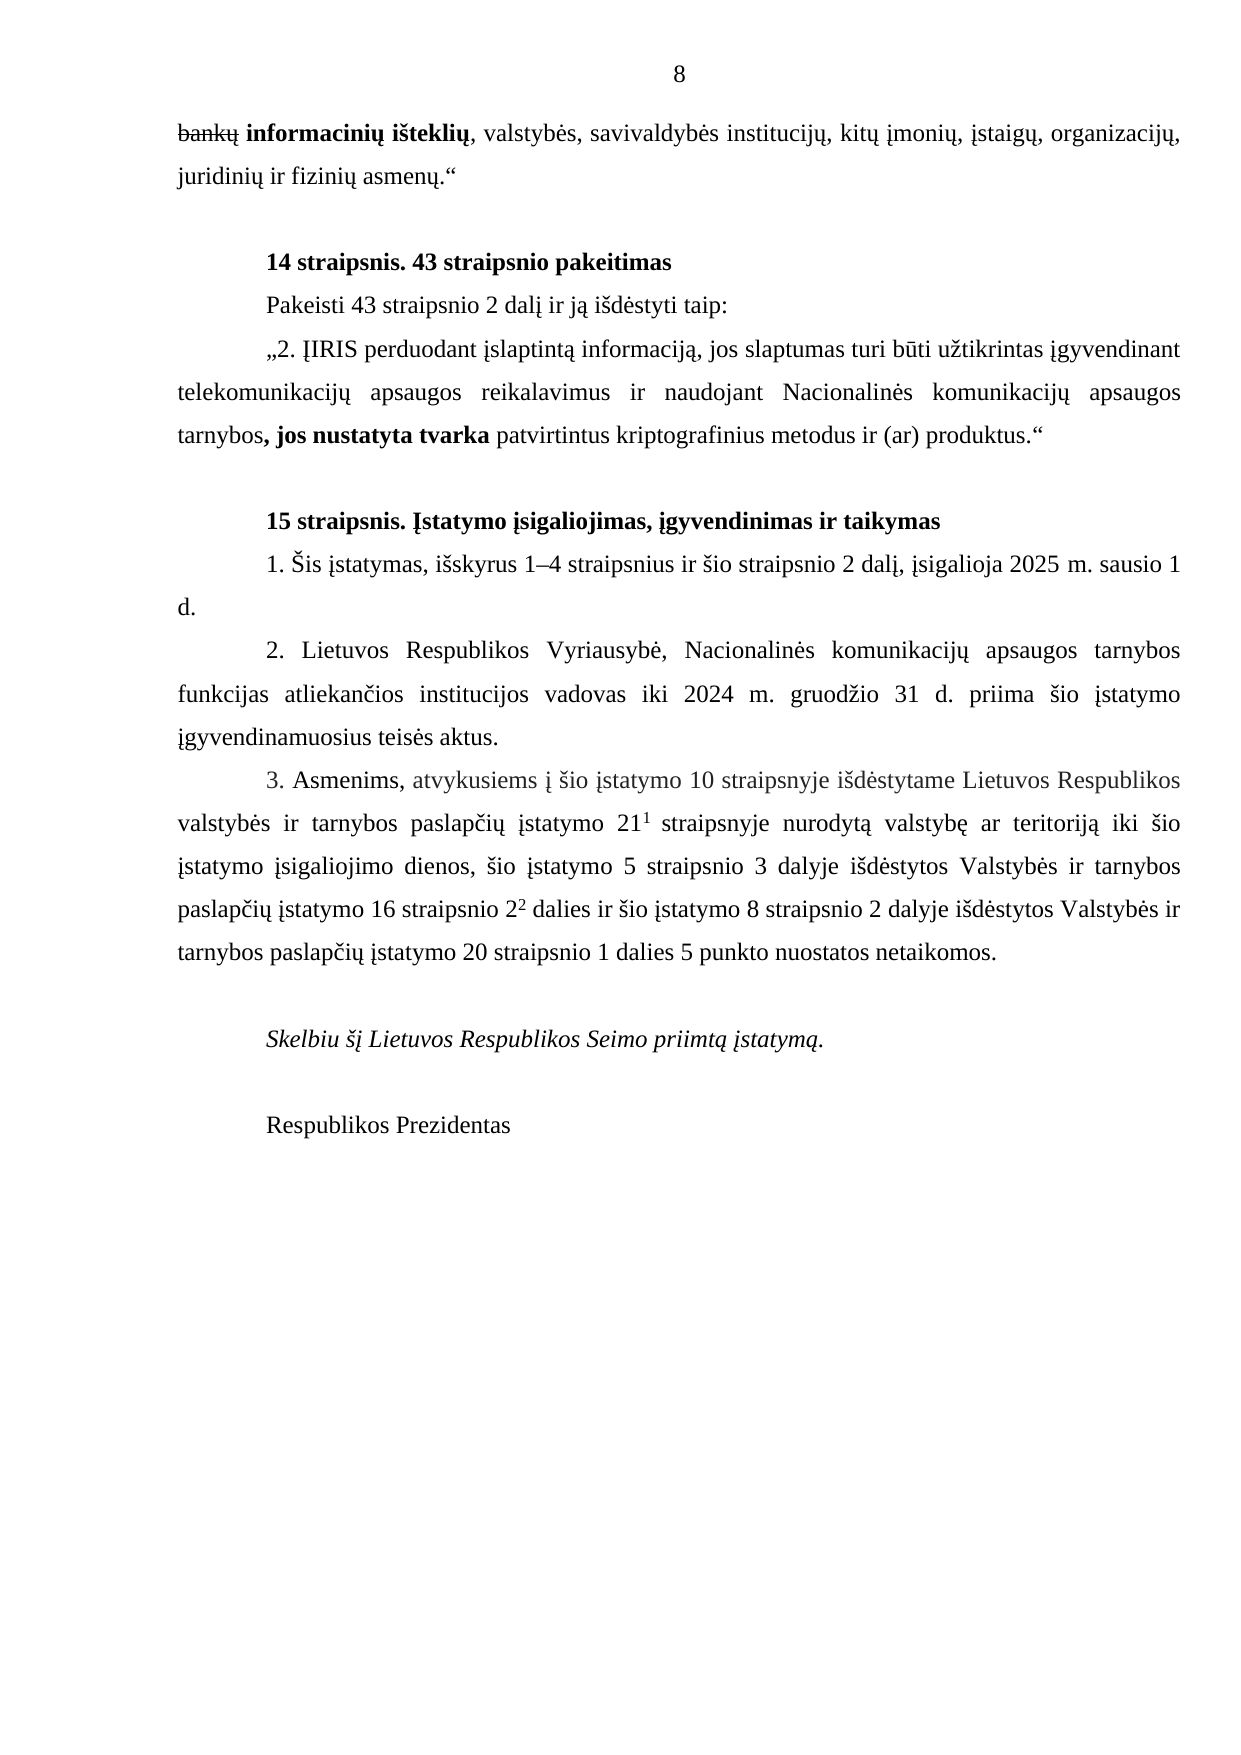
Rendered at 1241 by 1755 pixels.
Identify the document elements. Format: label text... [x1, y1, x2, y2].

text 1. Šis įstatymas, išskyrus 1–4 straipsnius ir šio straipsnio 2 dalį, įsigalioja 2025 m. sausio 1 d. [177, 549, 1181, 621]
text Pakeisti 43 straipsnio 2 dalį ir ją išdėstyti taip: [177, 291, 1181, 319]
text bankų informacinių išteklių, valstybės, savivaldybės institucijų, kitų įmonių, įstaigų, organizacijų, juridinių ir fizinių asmenų.“ [177, 118, 1181, 190]
text 14 straipsnis. 43 straipsnio pakeitimas [177, 247, 1181, 276]
text Respublikos Prezidentas [177, 1110, 1181, 1139]
text „2. ĮIRIS perduodant įslaptintą informaciją, jos slaptumas turi būti užtikrintas įgyvendinant telekomunikacijų apsaugos reikalavimus ir naudojant Nacionalinės komunikacijų apsaugos tarnybos, jos nustatyta tvarka patvirtintus kriptografinius metodus ir (ar) produktus.“ [177, 334, 1181, 449]
text Skelbiu šį Lietuvos Respublikos Seimo priimtą įstatymą. [177, 1024, 1181, 1052]
text 2. Lietuvos Respublikos Vyriausybė, Nacionalinės komunikacijų apsaugos tarnybos funkcijas atliekančios institucijos vadovas iki 2024 m. gruodžio 31 d. priima šio įstatymo įgyvendinamuosius teisės aktus. [177, 636, 1181, 751]
text 3. Asmenims, atvykusiems į šio įstatymo 10 straipsnyje išdėstytame Lietuvos Respublikos valstybės ir tarnybos paslapčių įstatymo 211 straipsnyje nurodytą valstybę ar teritoriją iki šio įstatymo įsigaliojimo dienos, šio įstatymo 5 straipsnio 3 dalyje išdėstytos Valstybės ir tarnybos paslapčių įstatymo 16 straipsnio 22 dalies ir šio įstatymo 8 straipsnio 2 dalyje išdėstytos Valstybės ir tarnybos paslapčių įstatymo 20 straipsnio 1 dalies 5 punkto nuostatos netaikomos. [177, 765, 1181, 966]
text 15 straipsnis. Įstatymo įsigaliojimas, įgyvendinimas ir taikymas [177, 506, 1181, 535]
